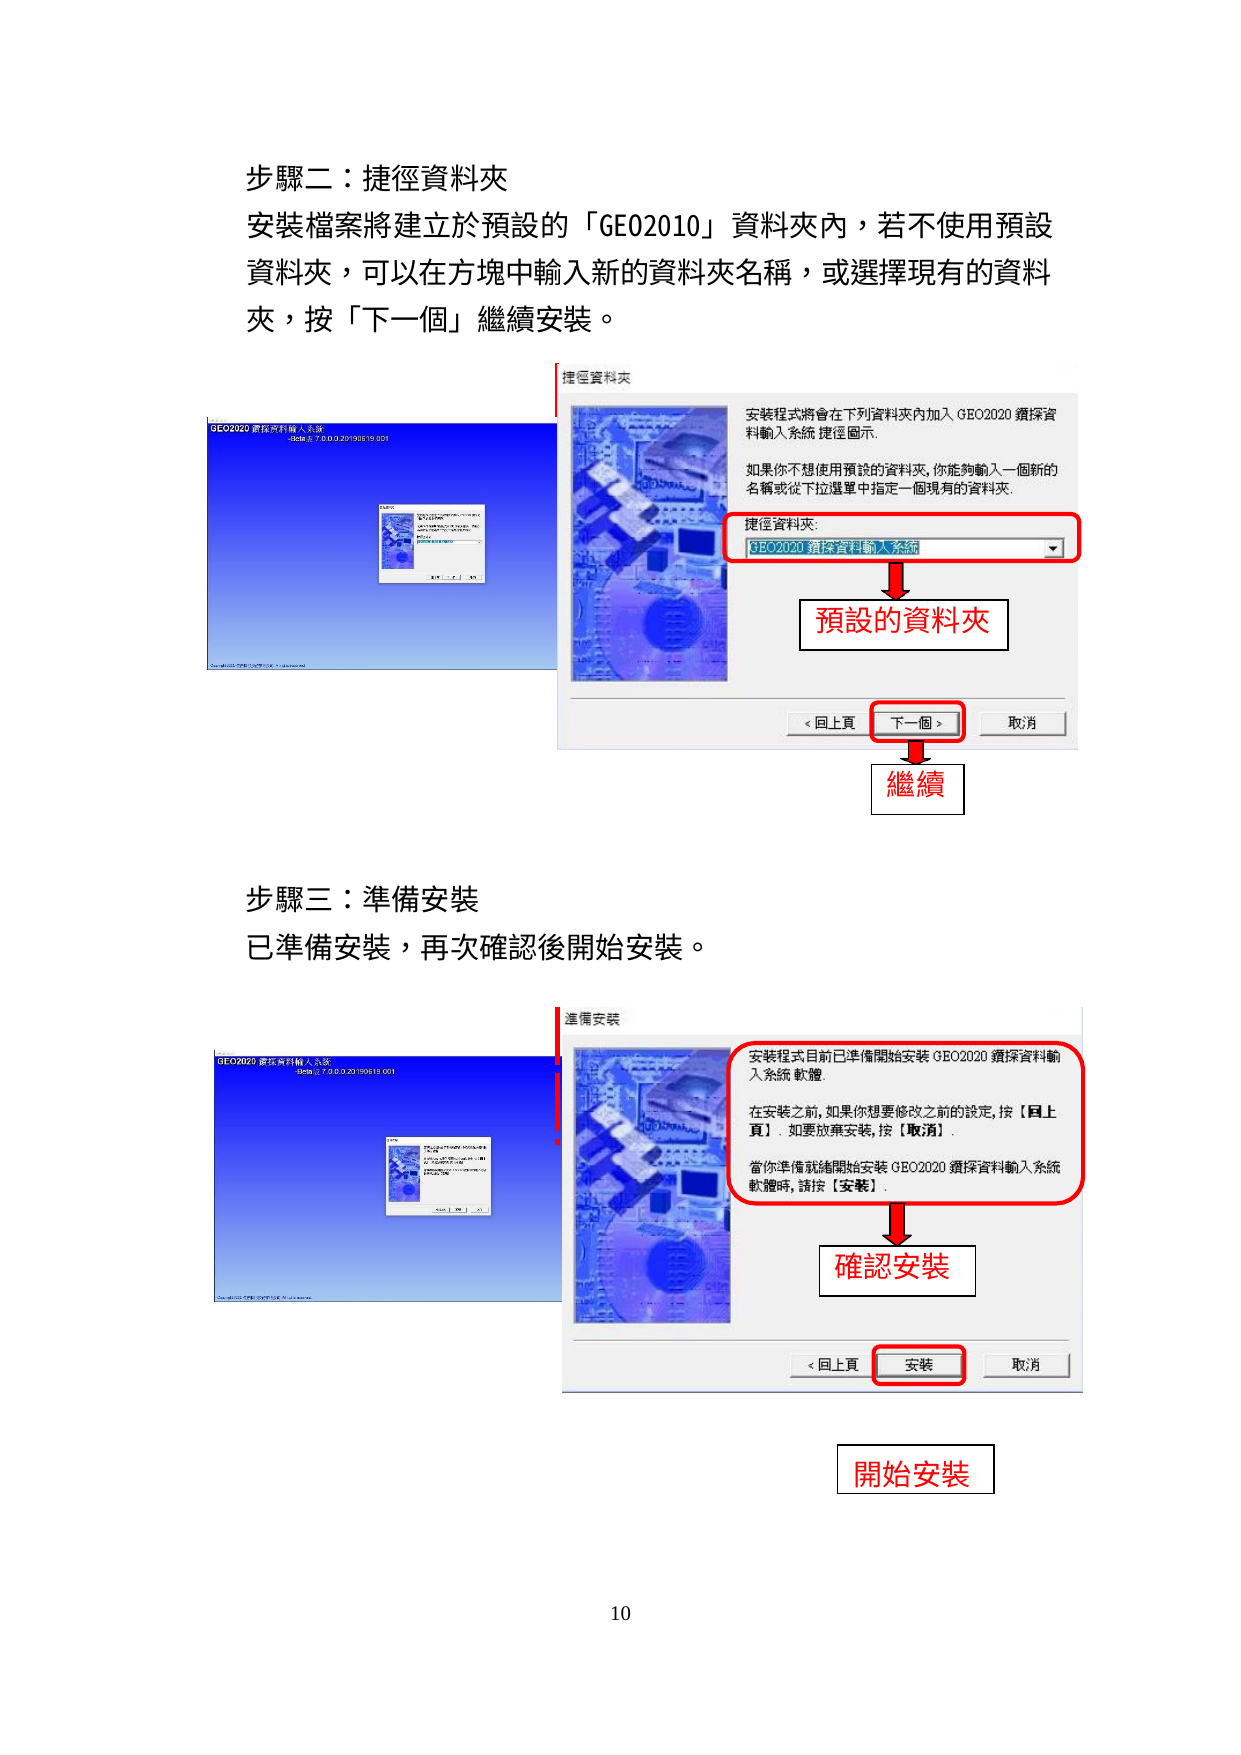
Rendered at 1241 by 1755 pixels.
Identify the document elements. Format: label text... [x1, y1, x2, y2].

text 步驟三：準備安裝 [246, 877, 1159, 919]
text 安裝檔案將建立於預設的「GEO2010」資料夾內，若不使用預設資料夾，可以在方塊中輸入新的資料夾名稱，或選擇現有的資料夾，按「下一個」繼續安裝。 [246, 203, 1054, 339]
text 已準備安裝，再次確認後開始安裝。 [246, 924, 1159, 966]
text 開始安裝 [853, 1452, 993, 1492]
picture [731, 1046, 1081, 1201]
picture [207, 364, 1078, 764]
picture [214, 1007, 1083, 1393]
text 步驟二：捷徑資料夾 [246, 156, 1159, 198]
picture [727, 517, 1077, 558]
